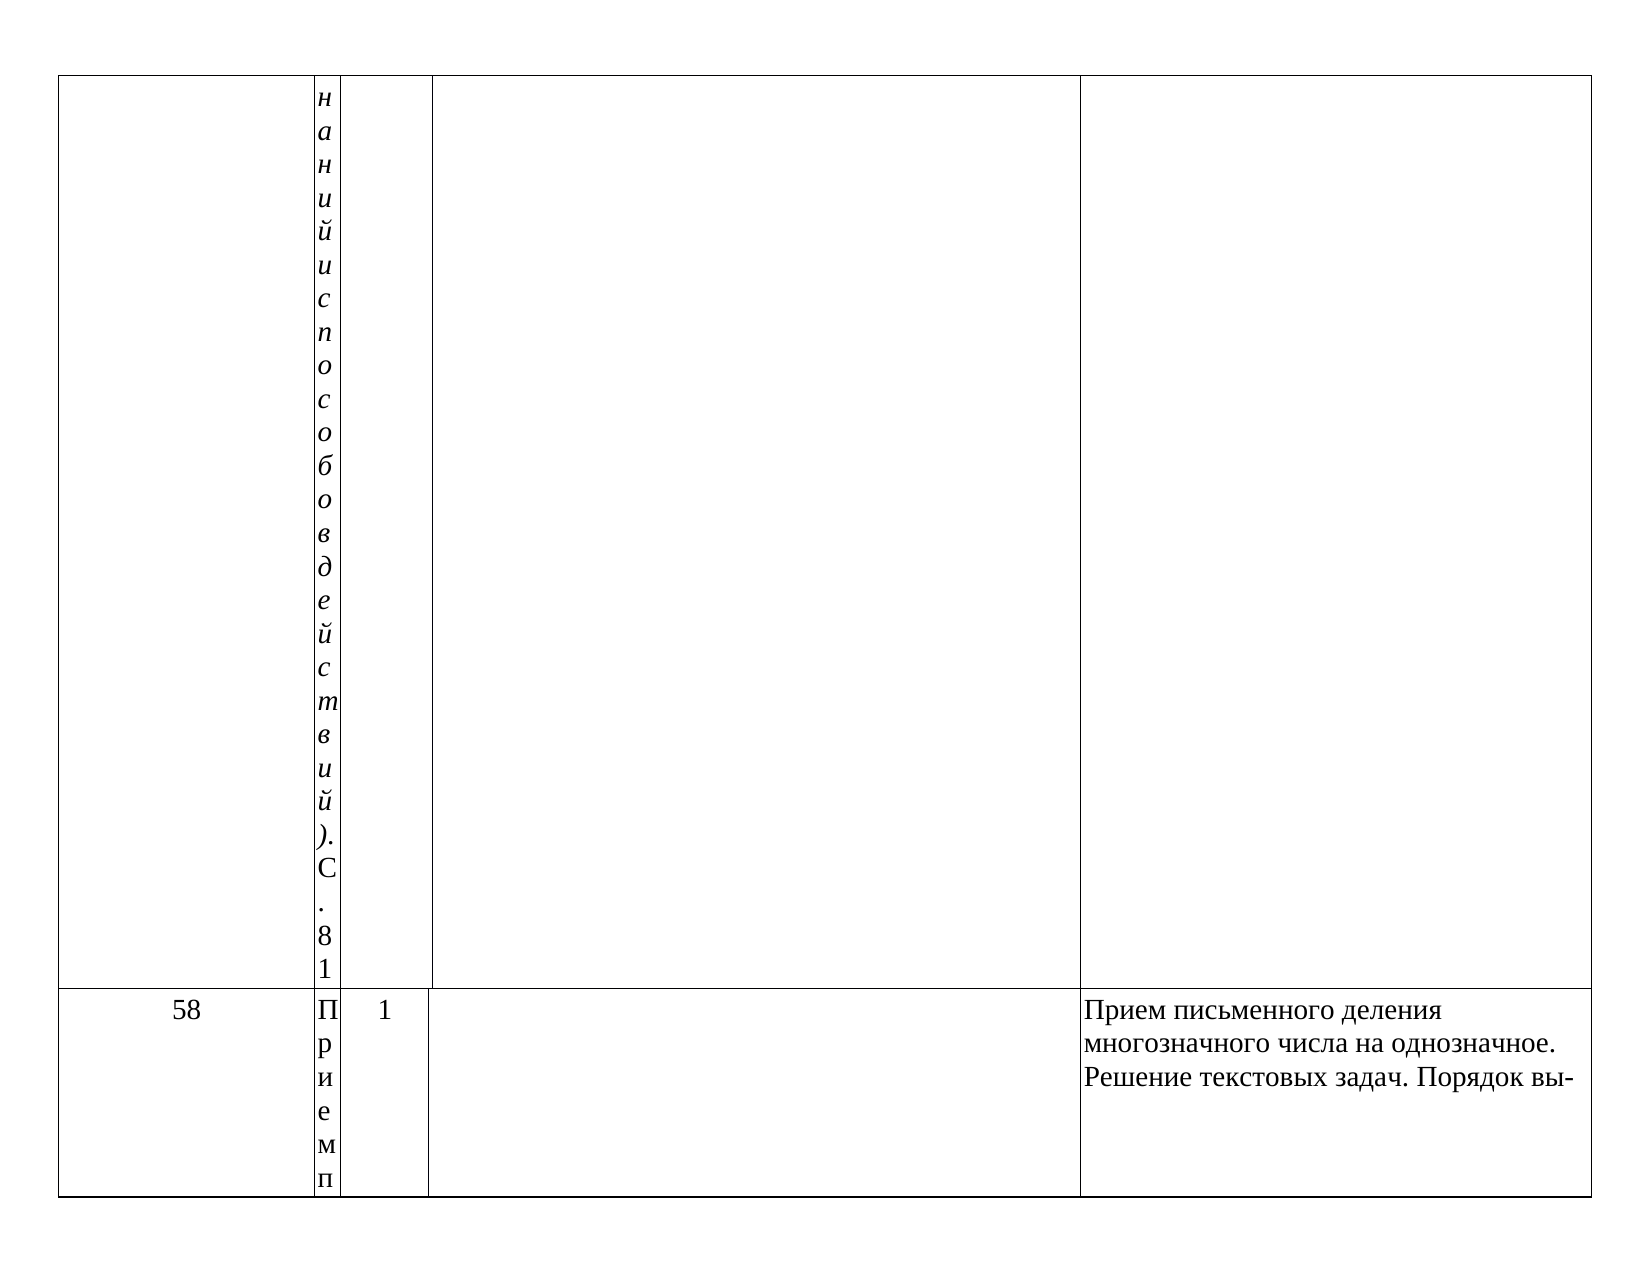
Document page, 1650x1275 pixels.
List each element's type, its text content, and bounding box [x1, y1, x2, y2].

table_cell 58 [59, 989, 314, 1196]
table_cell Прием п [315, 989, 340, 1196]
table_cell 1 [341, 989, 428, 1196]
table_cell [59, 76, 314, 988]
table_cell [433, 76, 1080, 988]
table_cell Прием письменного деления многозначного числа на однозначное. Решение текстовых задач. Порядок вы- [1081, 989, 1591, 1196]
table_cell [429, 989, 1080, 1196]
table_cell [341, 76, 432, 988]
table_cell [1081, 76, 1591, 988]
table_cell наний и способов действий). С. 81 [315, 76, 340, 988]
